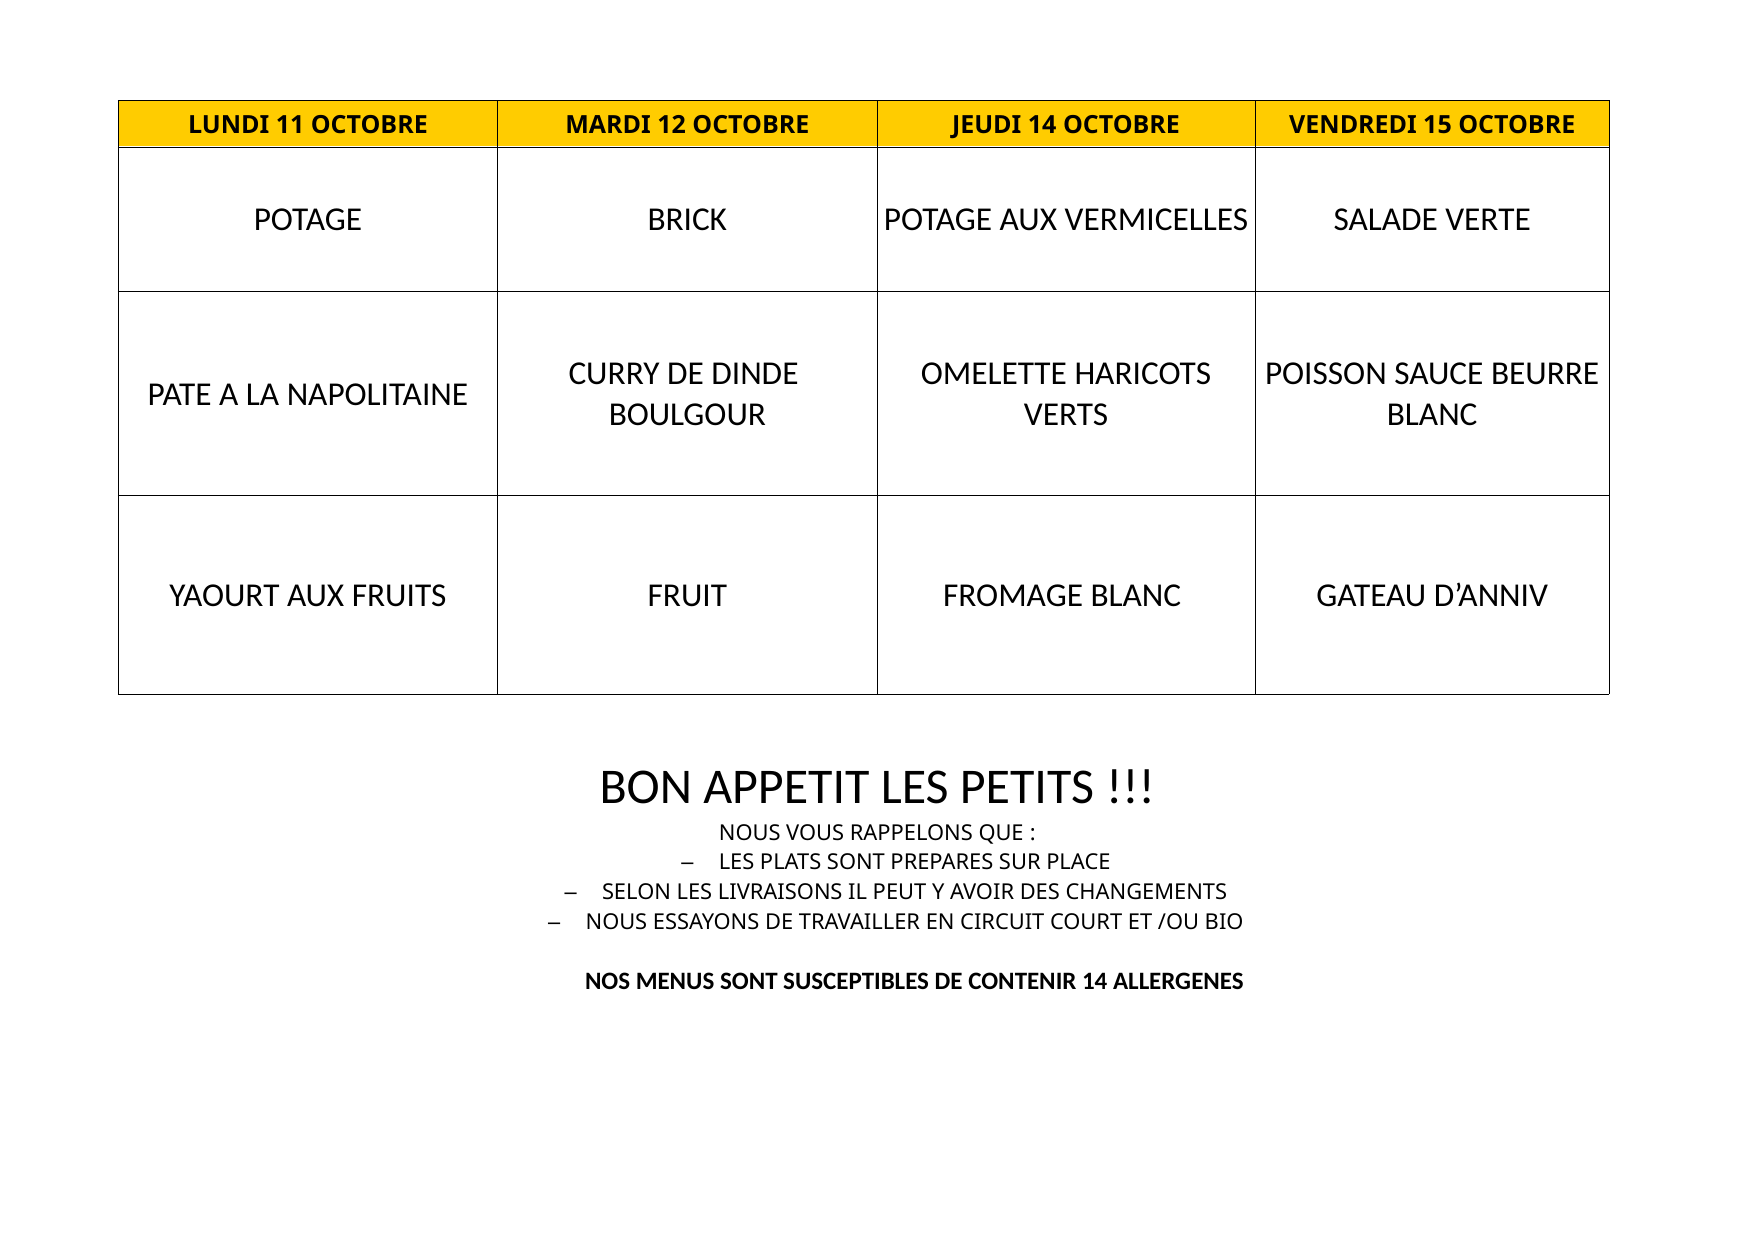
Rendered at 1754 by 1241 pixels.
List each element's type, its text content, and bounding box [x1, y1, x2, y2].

table_cell PATE A LA NAPOLITAINE [119, 292, 497, 495]
table_header JEUDI 14 OCTOBRE [878, 101, 1255, 146]
list LES PLATS SONT PREPARES SUR PLACE [156, 846, 1636, 876]
table_cell CURRY DE DINDE BOULGOUR [498, 292, 877, 495]
text NOUS VOUS RAPPELONS QUE : [118, 816, 1636, 846]
list NOUS ESSAYONS DE TRAVAILLER EN CIRCUIT COURT ET /OU BIO [156, 906, 1636, 936]
table_cell BRICK [498, 148, 877, 291]
table_cell SALADE VERTE [1256, 148, 1609, 291]
table_header VENDREDI 15 OCTOBRE [1256, 101, 1609, 146]
table_cell POISSON SAUCE BEURRE BLANC [1256, 292, 1609, 495]
table_cell POTAGE [119, 148, 497, 291]
list SELON LES LIVRAISONS IL PEUT Y AVOIR DES CHANGEMENTS [156, 876, 1636, 906]
text NOS MENUS SONT SUSCEPTIBLES DE CONTENIR 14 ALLERGENES [193, 965, 1636, 996]
text BON APPETIT LES PETITS !!! [118, 755, 1636, 816]
table_header LUNDI 11 OCTOBRE [119, 101, 497, 146]
table_cell POTAGE AUX VERMICELLES [878, 148, 1255, 291]
table_cell GATEAU D’ANNIV [1256, 496, 1609, 694]
table_cell YAOURT AUX FRUITS [119, 496, 497, 694]
table_cell FROMAGE BLANC [878, 496, 1255, 694]
table_cell OMELETTE HARICOTS VERTS [878, 292, 1255, 495]
table_cell FRUIT [498, 496, 877, 694]
table_header MARDI 12 OCTOBRE [498, 101, 877, 146]
